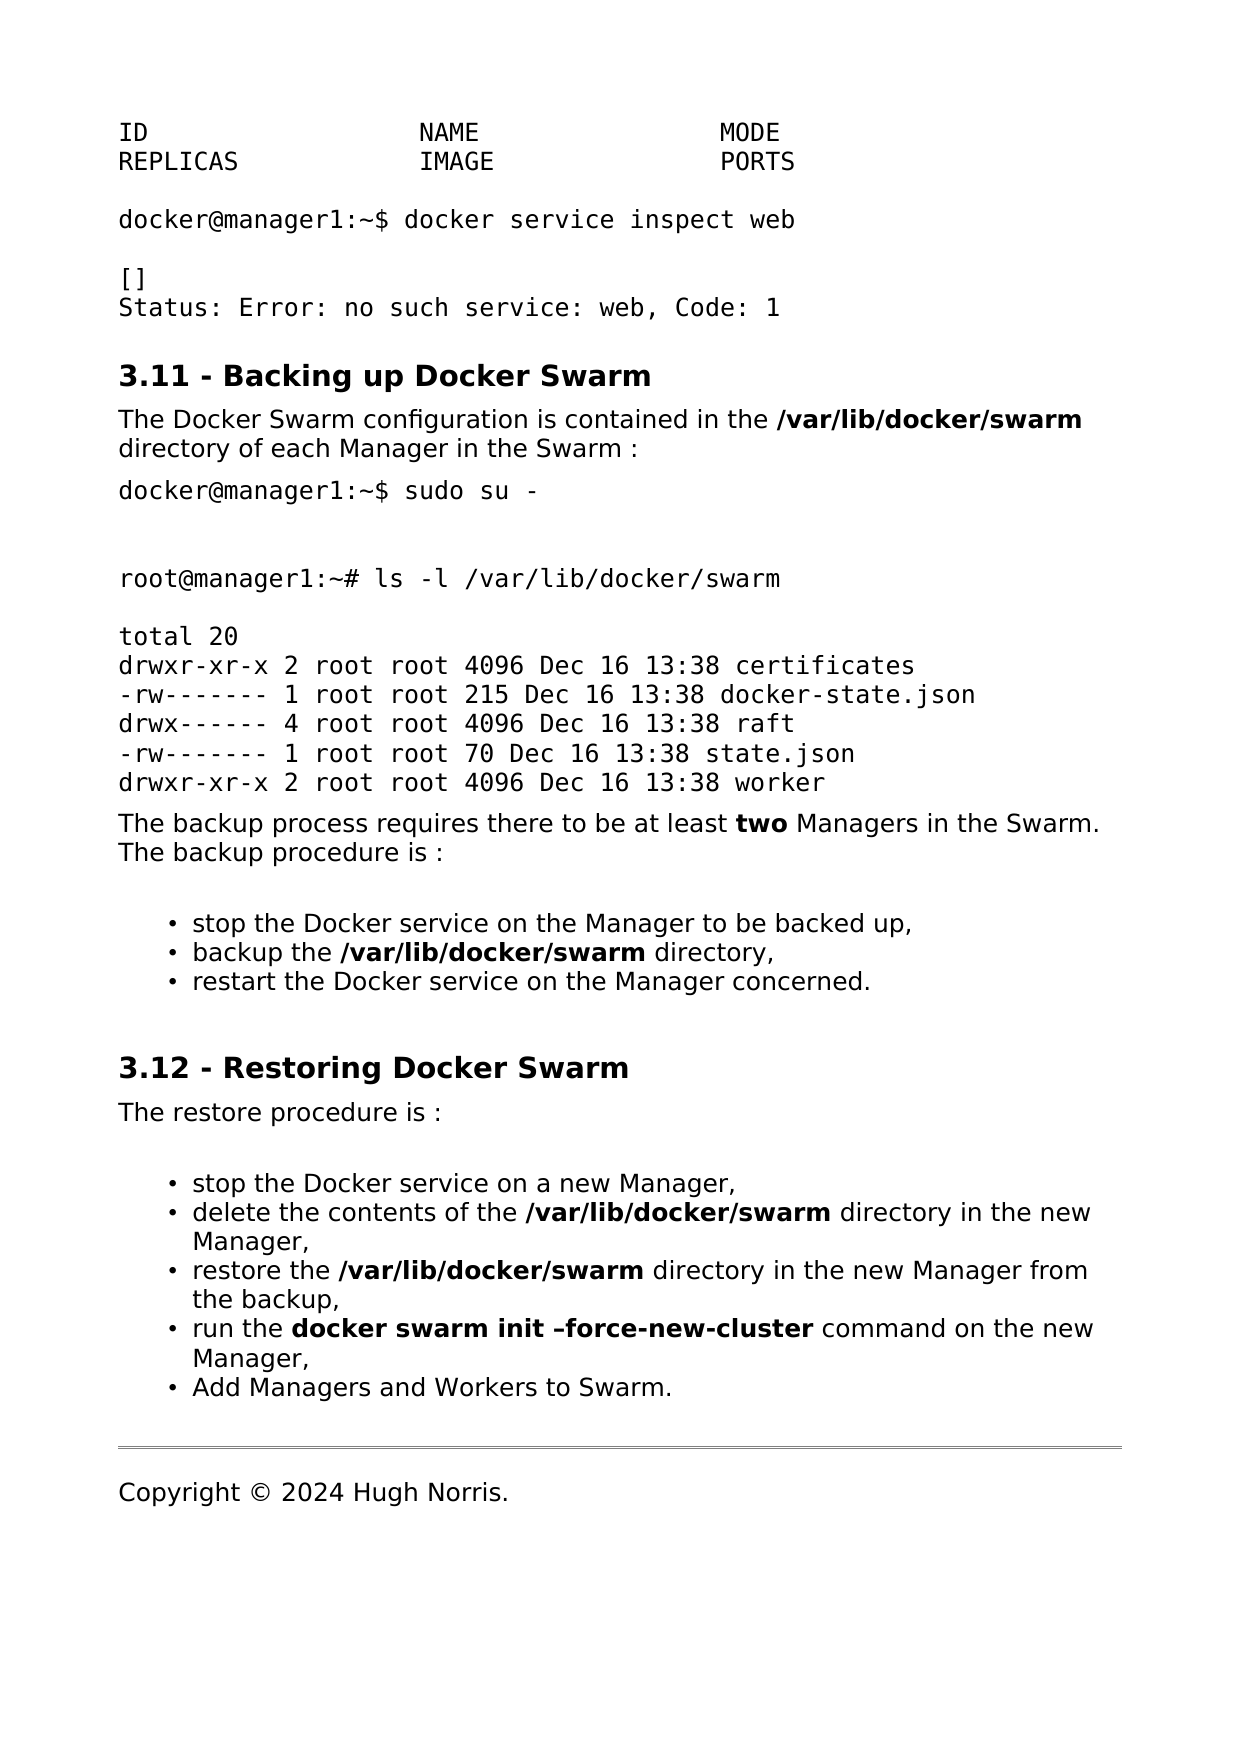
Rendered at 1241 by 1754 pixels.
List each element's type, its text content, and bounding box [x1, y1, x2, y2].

text The restore procedure is : [118, 1098, 1122, 1127]
text The backup process requires there to be at least two Managers in the Swarm. The backup procedure is : [118, 809, 1122, 867]
subtitle 3.11 - Backing up Docker Swarm [118, 359, 1122, 393]
list backup the /var/lib/docker/swarm directory, [177, 938, 1122, 968]
list delete the contents of the /var/lib/docker/swarm directory in the new Manager, [177, 1198, 1122, 1256]
text The Docker Swarm configuration is contained in the /var/lib/docker/swarm directory of each Manager in the Swarm : [118, 406, 1122, 464]
text docker@manager1:~$ sudo su - root@manager1:~# ls -l /var/lib/docker/swarm total 20 drwxr-xr-x 2 root root 4096 Dec 16 13:38 certificates -rw------- 1 root root 215 Dec 16 13:38 docker-state.json drwx------ 4 root root 4096 Dec 16 13:38 raft -rw------- 1 root root 70 Dec 16 13:38 state.json drwxr-xr-x 2 root root 4096 Dec 16 13:38 worker [118, 476, 1122, 797]
list stop the Docker service on a new Manager, [177, 1169, 1122, 1198]
list run the docker swarm init –force-new-cluster command on the new Manager, [177, 1315, 1122, 1373]
text Copyright © 2024 Hugh Norris. [118, 1478, 1122, 1507]
text ID NAME MODE REPLICAS IMAGE PORTS docker@manager1:~$ docker service inspect web [] Status: Error: no such service: web, Code: 1 [118, 118, 1122, 322]
subtitle 3.12 - Restoring Docker Swarm [118, 1051, 1122, 1085]
list stop the Docker service on the Manager to be backed up, [177, 909, 1122, 938]
list Add Managers and Workers to Swarm. [177, 1373, 1122, 1402]
list restart the Docker service on the Manager concerned. [177, 968, 1122, 997]
list restore the /var/lib/docker/swarm directory in the new Manager from the backup, [177, 1256, 1122, 1315]
